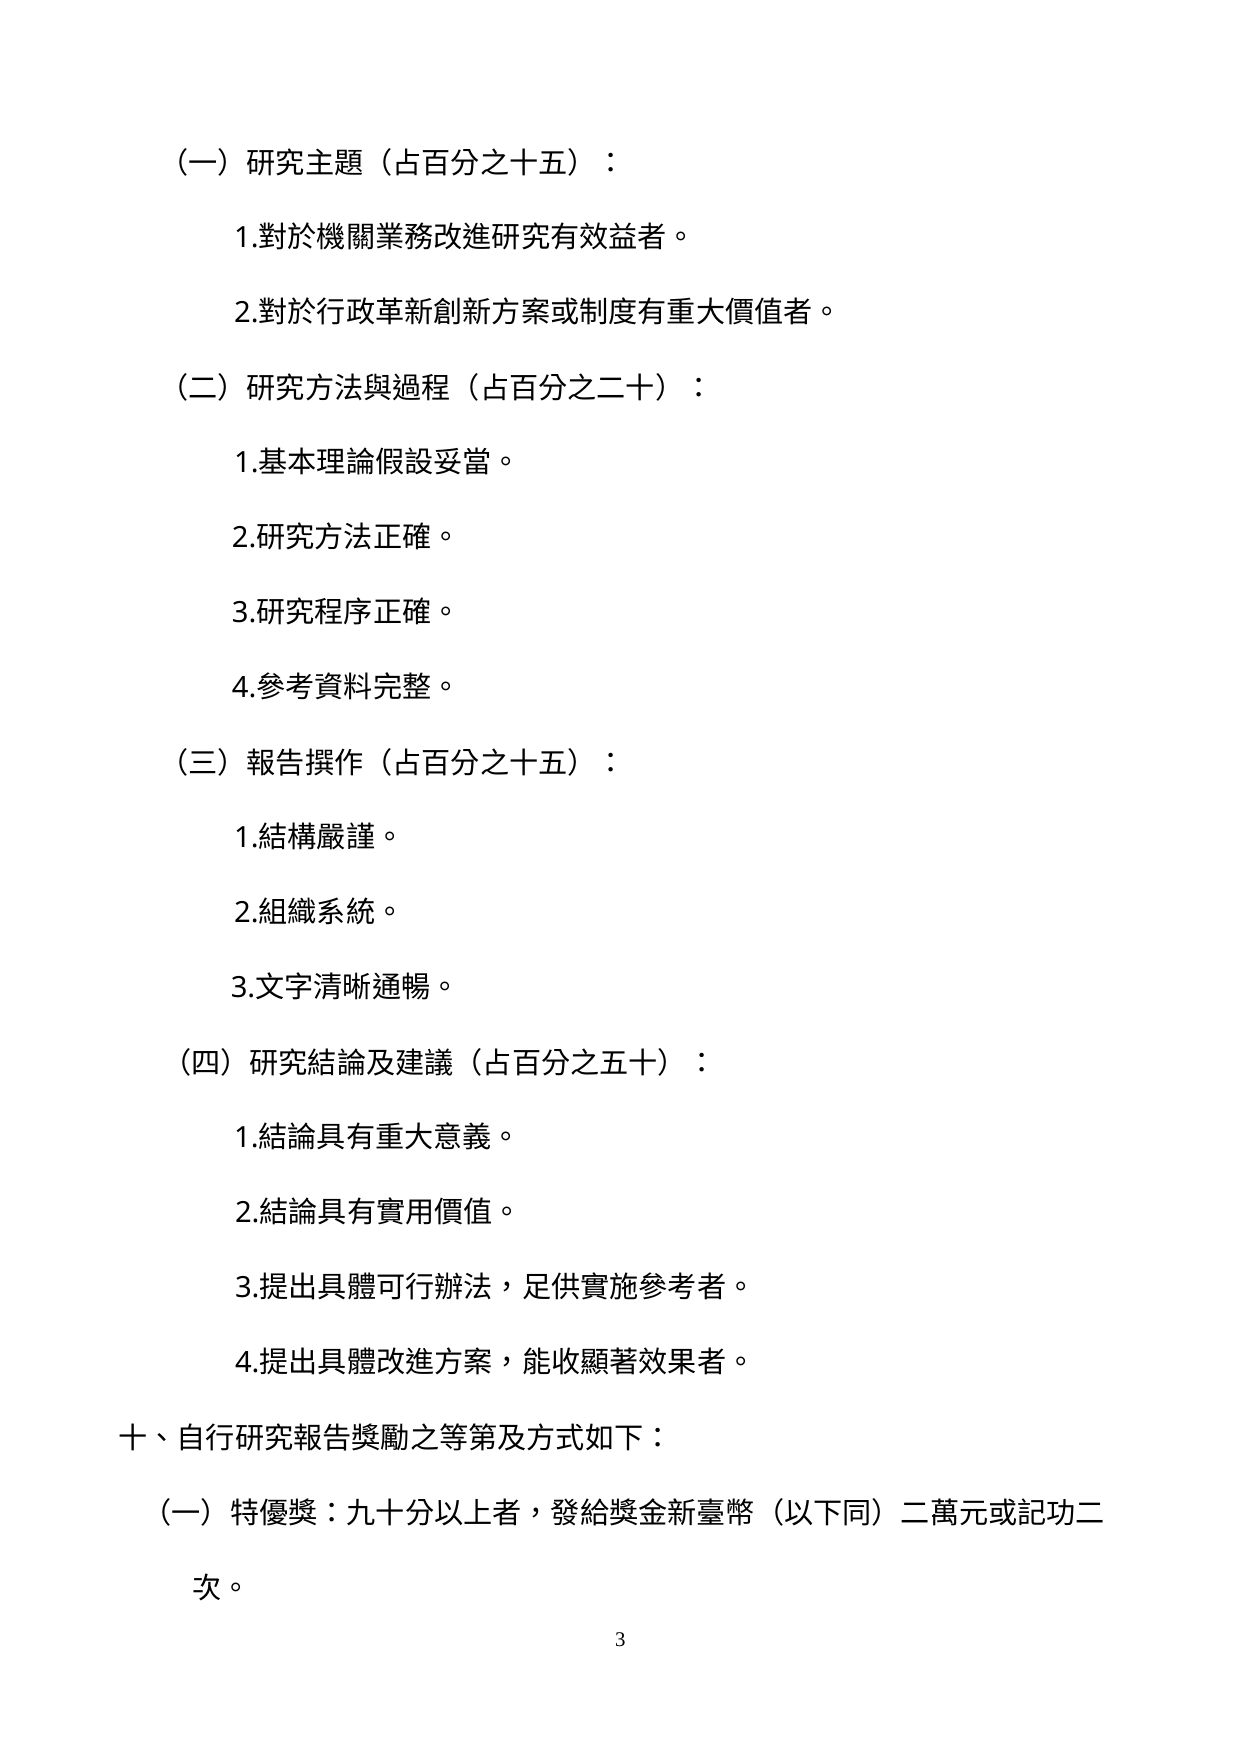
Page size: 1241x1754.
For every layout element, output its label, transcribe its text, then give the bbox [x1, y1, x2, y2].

text 1.對於機關業務改進研究有效益者。 [234, 198, 1122, 273]
text （四）研究結論及建議（占百分之五十）： [118, 1023, 1122, 1098]
text （一）特優獎：九十分以上者，發給獎金新臺幣（以下同）二萬元或記功二次。 [119, 1473, 1122, 1623]
text 2.對於行政革新創新方案或制度有重大價值者。 [234, 273, 1122, 348]
text （一）研究主題（占百分之十五）： [159, 123, 1122, 198]
text 1.結論具有重大意義。 [234, 1098, 1122, 1173]
text 1.結構嚴謹。 [234, 798, 1122, 873]
text 3.文字清晰通暢。 [210, 948, 1122, 1023]
text 2.組織系統。 [234, 873, 1122, 948]
text 3.提出具體可行辦法，足供實施參考者。 [118, 1248, 1122, 1323]
text （三）報告撰作（占百分之十五）： [159, 723, 1122, 798]
text （二）研究方法與過程（占百分之二十）： [159, 348, 1122, 423]
text 3.研究程序正確。 [232, 573, 1122, 648]
text 2.研究方法正確。 [232, 498, 1122, 573]
text 2.結論具有實用價值。 [118, 1173, 1122, 1248]
text 4.參考資料完整。 [232, 648, 1122, 723]
text 十、自行研究報告獎勵之等第及方式如下： [118, 1398, 1122, 1473]
text 1.基本理論假設妥當。 [234, 423, 1122, 498]
text 4.提出具體改進方案，能收顯著效果者。 [118, 1323, 1122, 1398]
